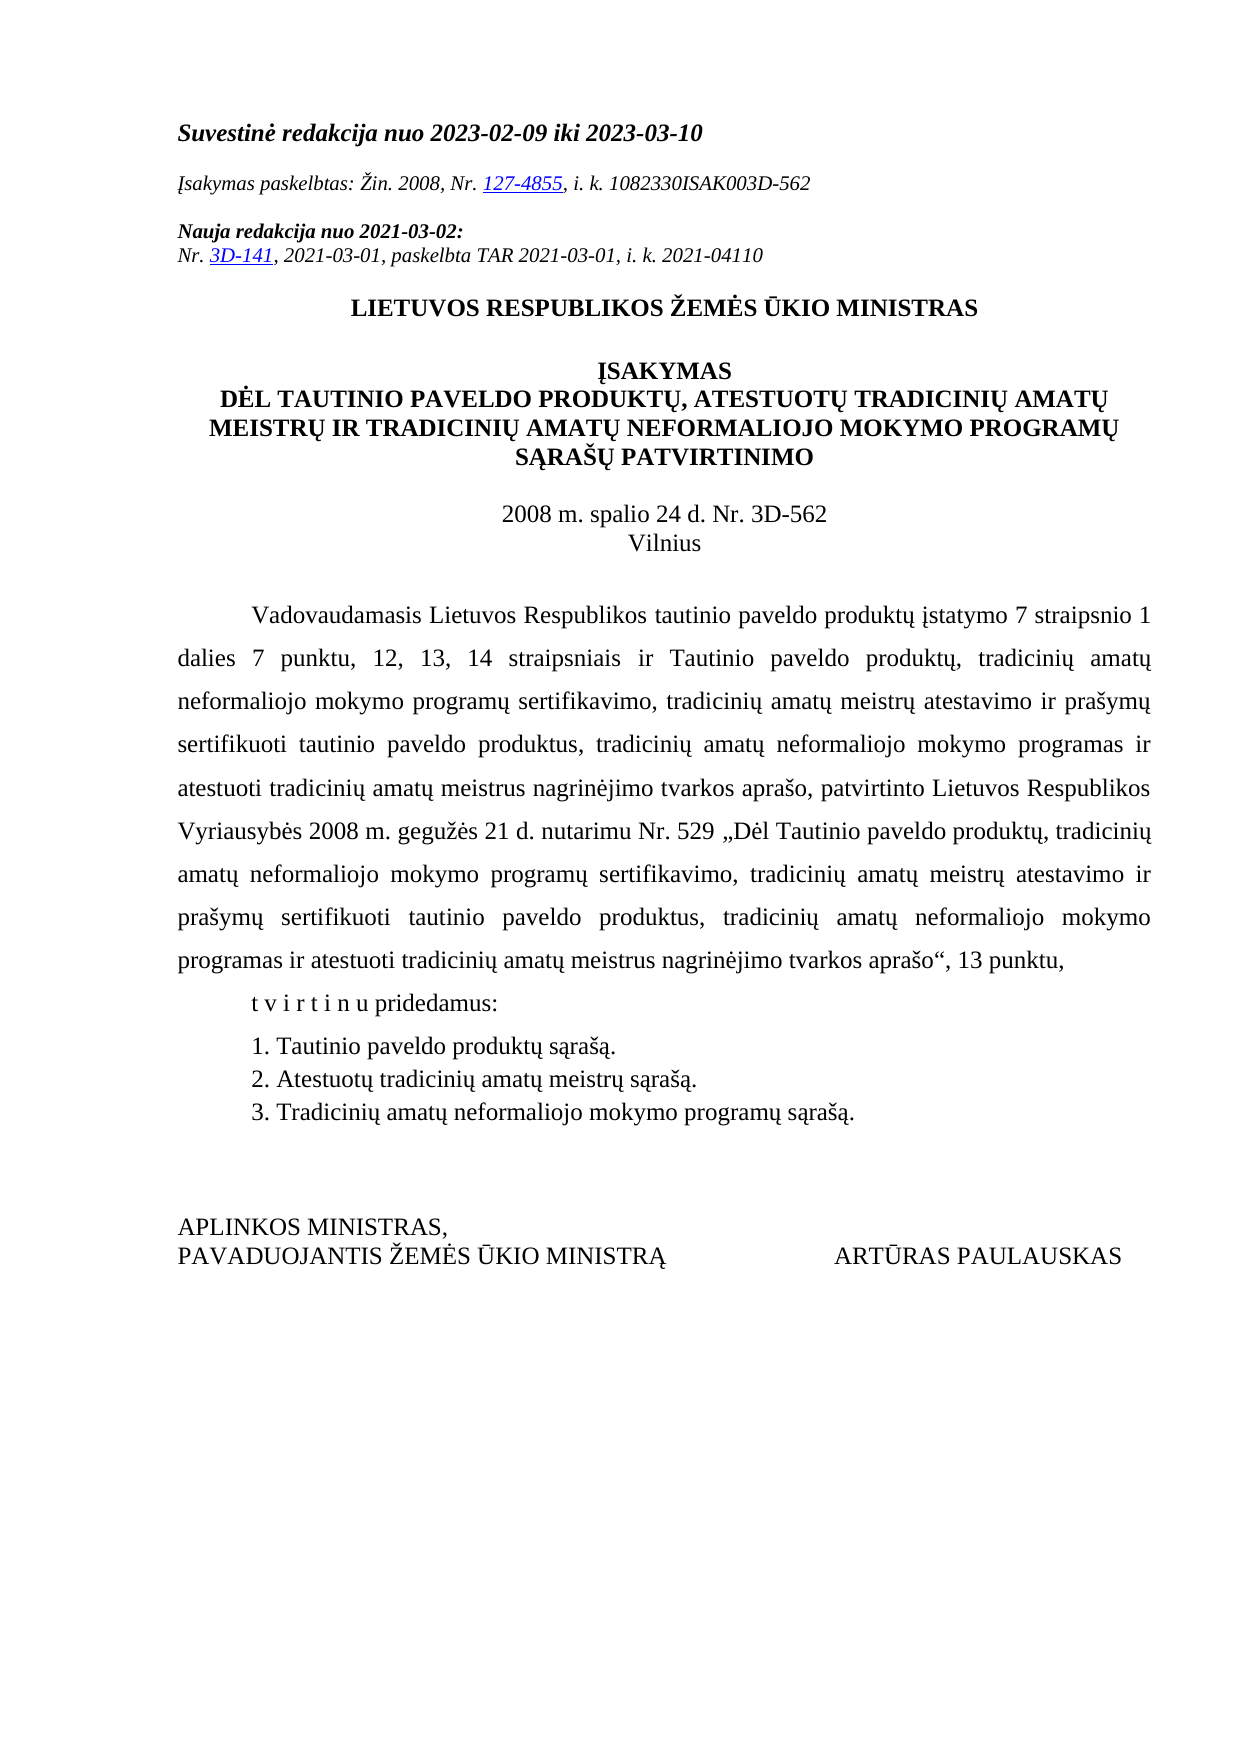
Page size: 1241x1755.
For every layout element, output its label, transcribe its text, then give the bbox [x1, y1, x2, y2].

text Nauja redakcija nuo 2021-03-02: [177, 219, 1152, 243]
text APLINKOS MINISTRAS, [177, 1212, 1152, 1241]
text Nr. 3D-141, 2021-03-01, paskelbta TAR 2021-03-01, i. k. 2021-04110 [177, 243, 1152, 267]
text Įsakymas paskelbtas: Žin. 2008, Nr. 127-4855, i. k. 1082330ISAK003D-562 [177, 171, 1152, 195]
text 3. Tradicinių amatų neformaliojo mokymo programų sąrašą. [177, 1097, 1152, 1126]
text t v i r t i n u pridedamus: [177, 988, 1152, 1017]
text 1. Tautinio paveldo produktų sąrašą. [177, 1031, 1152, 1060]
text LIETUVOS RESPUBLIKOS ŽEMĖS ŪKIO MINISTRAS [177, 293, 1152, 322]
text ĮSAKYMAS [177, 356, 1152, 384]
text Vadovaudamasis Lietuvos Respublikos tautinio paveldo produktų įstatymo 7 straipsnio 1 dalies 7 punktu, 12, 13, 14 straipsniais ir Tautinio paveldo produktų, tradicinių amatų neformaliojo mokymo programų sertifikavimo, tradicinių amatų meistrų atestavimo ir prašymų sertifikuoti tautinio paveldo produktus, tradicinių amatų neformaliojo mokymo programas ir atestuoti tradicinių amatų meistrus nagrinėjimo tvarkos aprašo, patvirtinto Lietuvos Respublikos Vyriausybės 2008 m. gegužės 21 d. nutarimu Nr. 529 „Dėl Tautinio paveldo produktų, tradicinių amatų neformaliojo mokymo programų sertifikavimo, tradicinių amatų meistrų atestavimo ir prašymų sertifikuoti tautinio paveldo produktus, tradicinių amatų neformaliojo mokymo programas ir atestuoti tradicinių amatų meistrus nagrinėjimo tvarkos aprašo“, 13 punktu, [177, 600, 1152, 974]
text DĖL TAUTINIO PAVELDO PRODUKTŲ, ATESTUOTŲ TRADICINIŲ AMATŲ MEISTRŲ IR TRADICINIŲ AMATŲ NEFORMALIOJO MOKYMO PROGRAMŲ SĄRAŠŲ PATVIRTINIMO [177, 384, 1152, 471]
text Suvestinė redakcija nuo 2023-02-09 iki 2023-03-10 [177, 118, 1152, 147]
text Vilnius [177, 528, 1152, 557]
text 2. Atestuotų tradicinių amatų meistrų sąrašą. [177, 1064, 1152, 1093]
text PAVADUOJANTIS ŽEMĖS ŪKIO MINISTRĄ ARTŪRAS PAULAUSKAS [177, 1241, 1152, 1270]
text 2008 m. spalio 24 d. Nr. 3D-562 [177, 499, 1152, 528]
